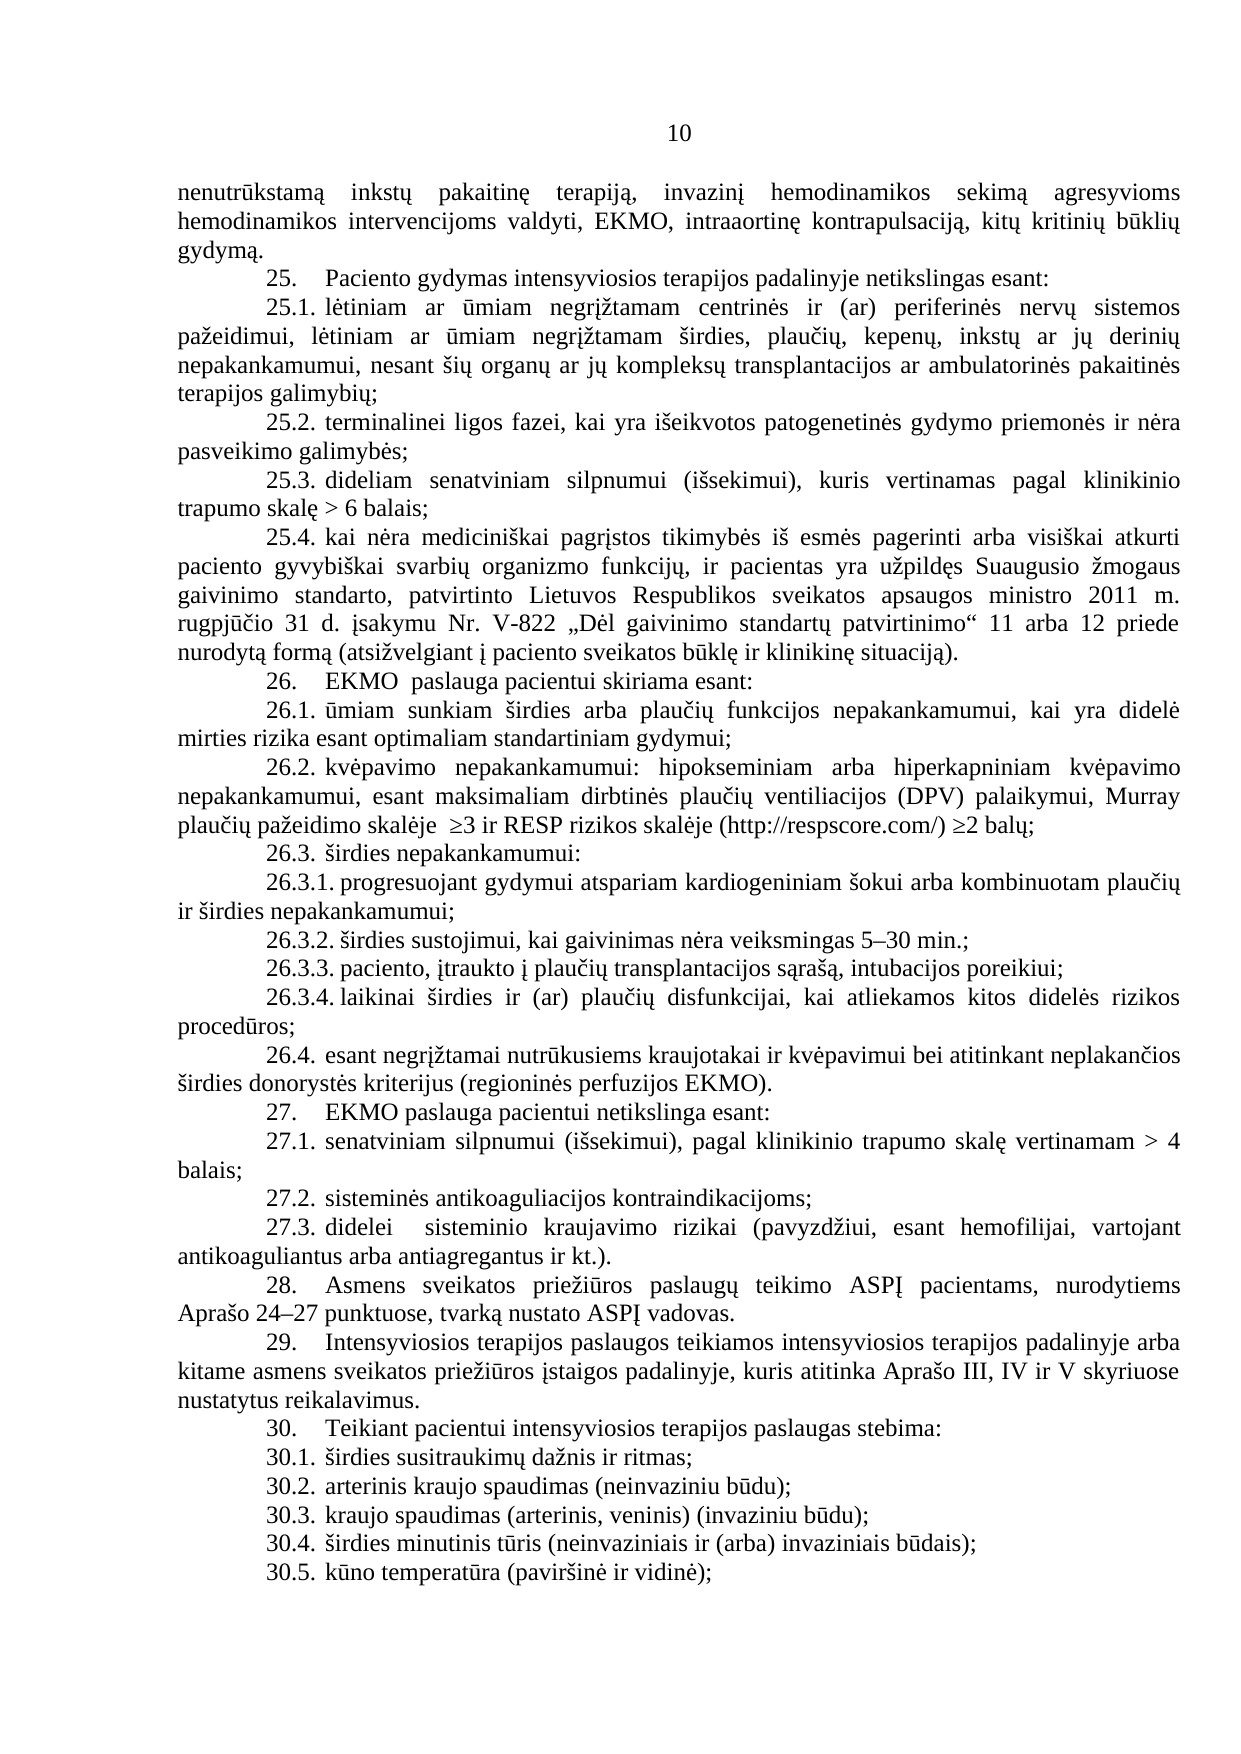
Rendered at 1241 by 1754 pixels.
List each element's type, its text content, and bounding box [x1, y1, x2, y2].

text 26. EKMO paslauga pacientui skiriama esant: [177, 666, 1181, 695]
text 28. Asmens sveikatos priežiūros paslaugų teikimo ASPĮ pacientams, nurodytiems Aprašo 24–27 punktuose, tvarką nustato ASPĮ vadovas. [177, 1270, 1181, 1327]
text 26.1. ūmiam sunkiam širdies arba plaučių funkcijos nepakankamumui, kai yra didelė mirties rizika esant optimaliam standartiniam gydymui; [177, 695, 1181, 752]
text 30. Teikiant pacientui intensyviosios terapijos paslaugas stebima: [177, 1413, 1181, 1442]
text 30.4. širdies minutinis tūris (neinvaziniais ir (arba) invaziniais būdais); [177, 1528, 1181, 1557]
text 25.3. dideliam senatviniam silpnumui (išsekimui), kuris vertinamas pagal klinikinio trapumo skalę > 6 balais; [177, 465, 1181, 522]
text 26.3. širdies nepakankamumui: [177, 838, 1181, 867]
text 27.2. sisteminės antikoaguliacijos kontraindikacijoms; [177, 1183, 1181, 1212]
text 25.2. terminalinei ligos fazei, kai yra išeikvotos patogenetinės gydymo priemonės ir nėra pasveikimo galimybės; [177, 407, 1181, 465]
text 30.3. kraujo spaudimas (arterinis, veninis) (invaziniu būdu); [177, 1500, 1181, 1528]
text 30.1. širdies susitraukimų dažnis ir ritmas; [177, 1442, 1181, 1471]
text 27.3. didelei sisteminio kraujavimo rizikai (pavyzdžiui, esant hemofilijai, vartojant antikoaguliantus arba antiagregantus ir kt.). [177, 1212, 1181, 1270]
text 25.1. lėtiniam ar ūmiam negrįžtamam centrinės ir (ar) periferinės nervų sistemos pažeidimui, lėtiniam ar ūmiam negrįžtamam širdies, plaučių, kepenų, inkstų ar jų derinių nepakankamumui, nesant šių organų ar jų kompleksų transplantacijos ar ambulatorinės pakaitinės terapijos galimybių; [177, 292, 1181, 407]
text 25. Paciento gydymas intensyviosios terapijos padalinyje netikslingas esant: [177, 263, 1181, 292]
text nenutrūkstamą inkstų pakaitinę terapiją, invazinį hemodinamikos sekimą agresyvioms hemodinamikos intervencijoms valdyti, EKMO, intraaortinę kontrapulsaciją, kitų kritinių būklių gydymą. [177, 177, 1181, 263]
text 26.3.1. progresuojant gydymui atspariam kardiogeniniam šokui arba kombinuotam plaučių ir širdies nepakankamumui; [177, 867, 1181, 925]
text 26.3.3. paciento, įtraukto į plaučių transplantacijos sąrašą, intubacijos poreikiui; [177, 953, 1181, 982]
text 26.2. kvėpavimo nepakankamumui: hipokseminiam arba hiperkapniniam kvėpavimo nepakankamumui, esant maksimaliam dirbtinės plaučių ventiliacijos (DPV) palaikymui, Murray plaučių pažeidimo skalėje ≥3 ir RESP rizikos skalėje (http://respscore.com/) ≥2 balų; [177, 752, 1181, 838]
text 27. EKMO paslauga pacientui netikslinga esant: [177, 1097, 1181, 1126]
text 27.1. senatviniam silpnumui (išsekimui), pagal klinikinio trapumo skalę vertinamam > 4 balais; [177, 1126, 1181, 1183]
text 26.3.2. širdies sustojimui, kai gaivinimas nėra veiksmingas 5–30 min.; [177, 925, 1181, 953]
text 26.4. esant negrįžtamai nutrūkusiems kraujotakai ir kvėpavimui bei atitinkant neplakančios širdies donorystės kriterijus (regioninės perfuzijos EKMO). [177, 1040, 1181, 1097]
text 30.5. kūno temperatūra (paviršinė ir vidinė); [177, 1557, 1181, 1586]
text 25.4. kai nėra mediciniškai pagrįstos tikimybės iš esmės pagerinti arba visiškai atkurti paciento gyvybiškai svarbių organizmo funkcijų, ir pacientas yra užpildęs Suaugusio žmogaus gaivinimo standarto, patvirtinto Lietuvos Respublikos sveikatos apsaugos ministro 2011 m. rugpjūčio 31 d. įsakymu Nr. V-822 „Dėl gaivinimo standartų patvirtinimo“ 11 arba 12 priede nurodytą formą (atsižvelgiant į paciento sveikatos būklę ir klinikinę situaciją). [177, 522, 1181, 666]
text 30.2. arterinis kraujo spaudimas (neinvaziniu būdu); [177, 1471, 1181, 1500]
text 26.3.4. laikinai širdies ir (ar) plaučių disfunkcijai, kai atliekamos kitos didelės rizikos procedūros; [177, 982, 1181, 1040]
text 29. Intensyviosios terapijos paslaugos teikiamos intensyviosios terapijos padalinyje arba kitame asmens sveikatos priežiūros įstaigos padalinyje, kuris atitinka Aprašo III, IV ir V skyriuose nustatytus reikalavimus. [177, 1327, 1181, 1413]
